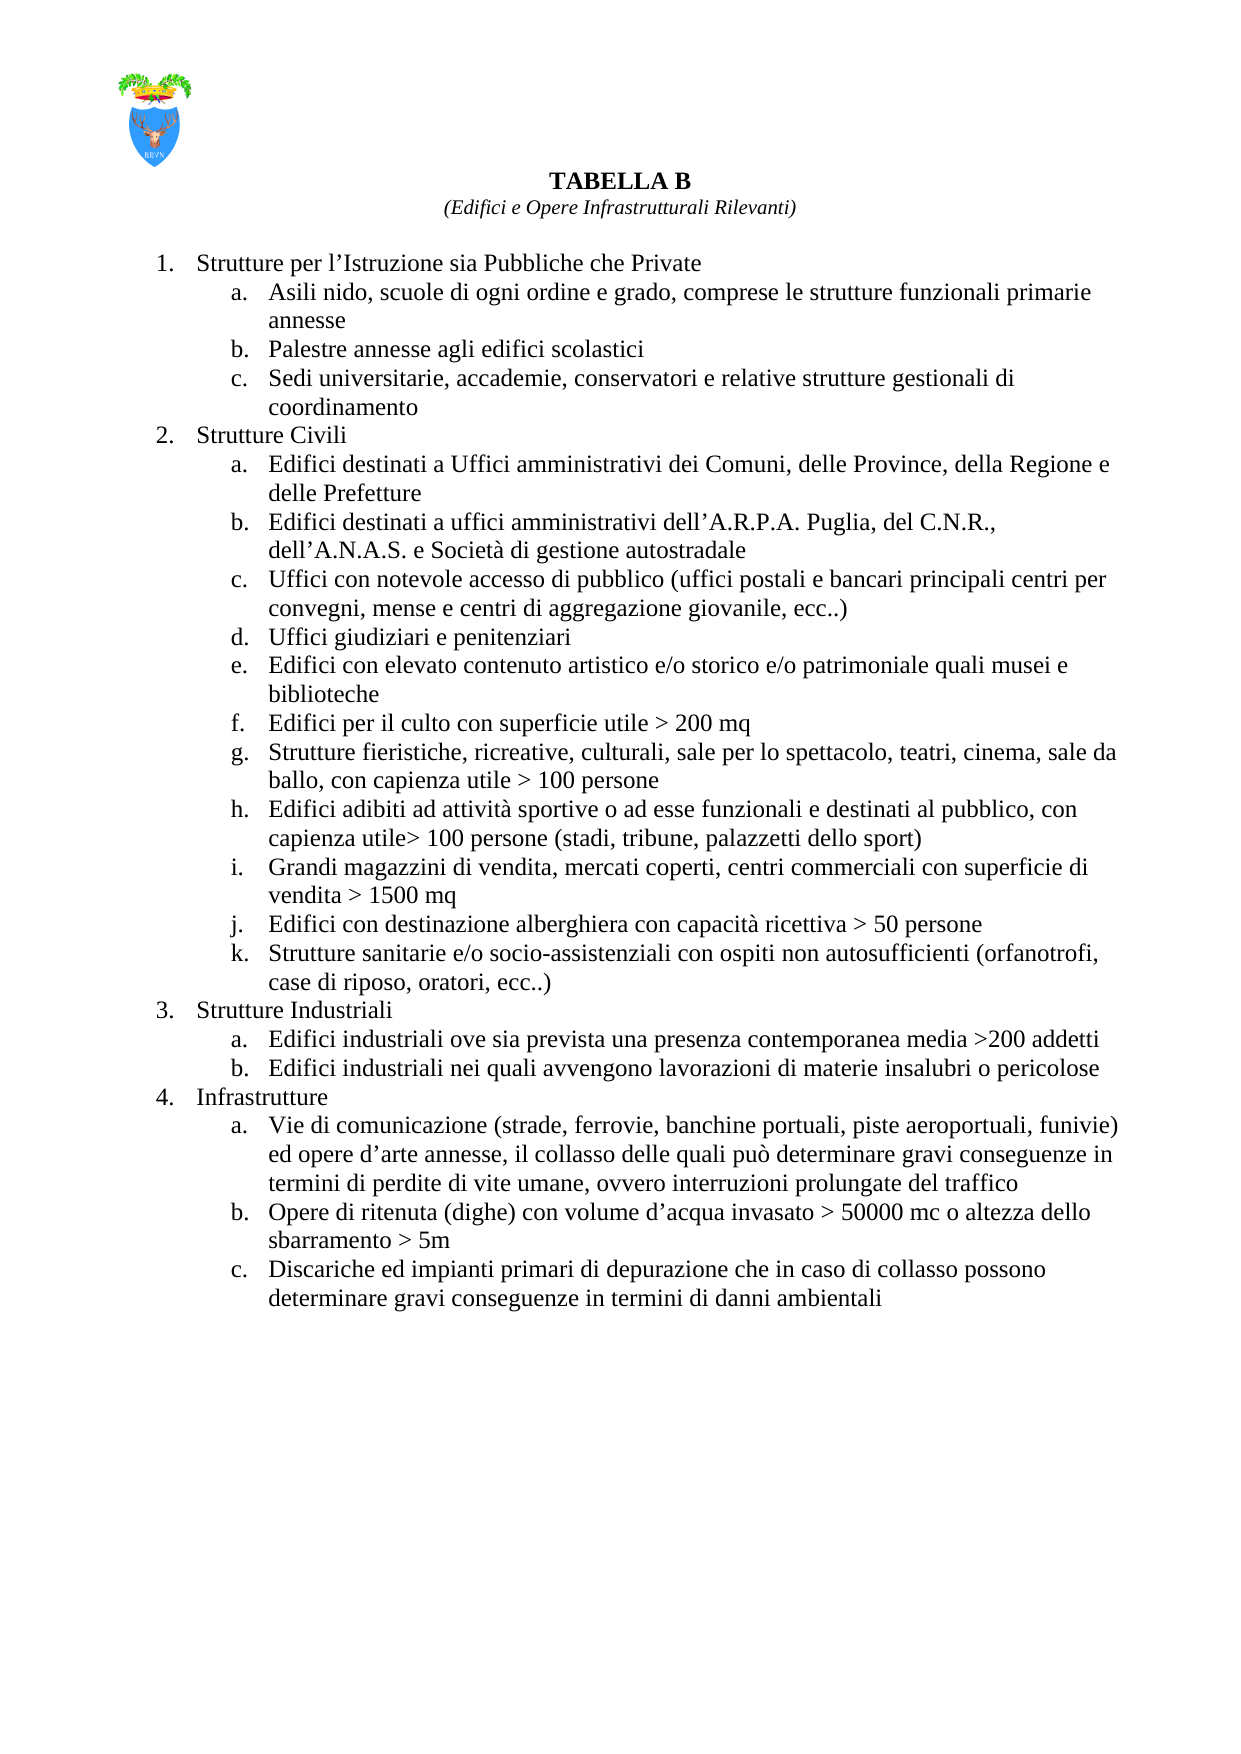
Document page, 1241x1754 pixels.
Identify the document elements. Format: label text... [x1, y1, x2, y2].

list Discariche ed impianti primari di depurazione che in caso di collasso possono determinare gravi conseguenze in termini di danni ambientali [231, 1254, 1122, 1312]
list Infrastrutture [156, 1082, 1122, 1110]
subtitle TABELLA B [118, 166, 1122, 195]
list Uffici con notevole accesso di pubblico (uffici postali e bancari principali centri per convegni, mense e centri di aggregazione giovanile, ecc..) [231, 564, 1122, 622]
list Edifici destinati a Uffici amministrativi dei Comuni, delle Province, della Regione e delle Prefetture [231, 449, 1122, 507]
list Strutture Civili [156, 420, 1122, 449]
list Palestre annesse agli edifici scolastici [231, 334, 1122, 363]
list Strutture fieristiche, ricreative, culturali, sale per lo spettacolo, teatri, cinema, sale da ballo, con capienza utile > 100 persone [231, 737, 1122, 794]
list Vie di comunicazione (strade, ferrovie, banchine portuali, piste aeroportuali, funivie) ed opere d’arte annesse, il collasso delle quali può determinare gravi conseguenze in termini di perdite di vite umane, ovvero interruzioni prolungate del traffico [231, 1110, 1122, 1197]
list Strutture Industriali [156, 995, 1122, 1024]
list Edifici per il culto con superficie utile > 200 mq [231, 708, 1122, 737]
list Strutture per l’Istruzione sia Pubbliche che Private [156, 248, 1122, 277]
picture [118, 73, 192, 167]
list Sedi universitarie, accademie, conservatori e relative strutture gestionali di coordinamento [231, 363, 1122, 420]
list Opere di ritenuta (dighe) con volume d’acqua invasato > 50000 mc o altezza dello sbarramento > 5m [231, 1197, 1122, 1254]
text (Edifici e Opere Infrastrutturali Rilevanti) [118, 195, 1122, 219]
list Edifici con destinazione alberghiera con capacità ricettiva > 50 persone [231, 909, 1122, 938]
list Uffici giudiziari e penitenziari [231, 622, 1122, 650]
list Strutture sanitarie e/o socio-assistenziali con ospiti non autosufficienti (orfanotrofi, case di riposo, oratori, ecc..) [231, 938, 1122, 995]
list Grandi magazzini di vendita, mercati coperti, centri commerciali con superficie di vendita > 1500 mq [231, 852, 1122, 909]
list Asili nido, scuole di ogni ordine e grado, comprese le strutture funzionali primarie annesse [231, 277, 1122, 334]
list Edifici adibiti ad attività sportive o ad esse funzionali e destinati al pubblico, con capienza utile> 100 persone (stadi, tribune, palazzetti dello sport) [231, 794, 1122, 852]
list Edifici con elevato contenuto artistico e/o storico e/o patrimoniale quali musei e biblioteche [231, 650, 1122, 708]
list Edifici industriali nei quali avvengono lavorazioni di materie insalubri o pericolose [231, 1053, 1122, 1082]
list Edifici industriali ove sia prevista una presenza contemporanea media >200 addetti [231, 1024, 1122, 1053]
list Edifici destinati a uffici amministrativi dell’A.R.P.A. Puglia, del C.N.R., dell’A.N.A.S. e Società di gestione autostradale [231, 507, 1122, 564]
